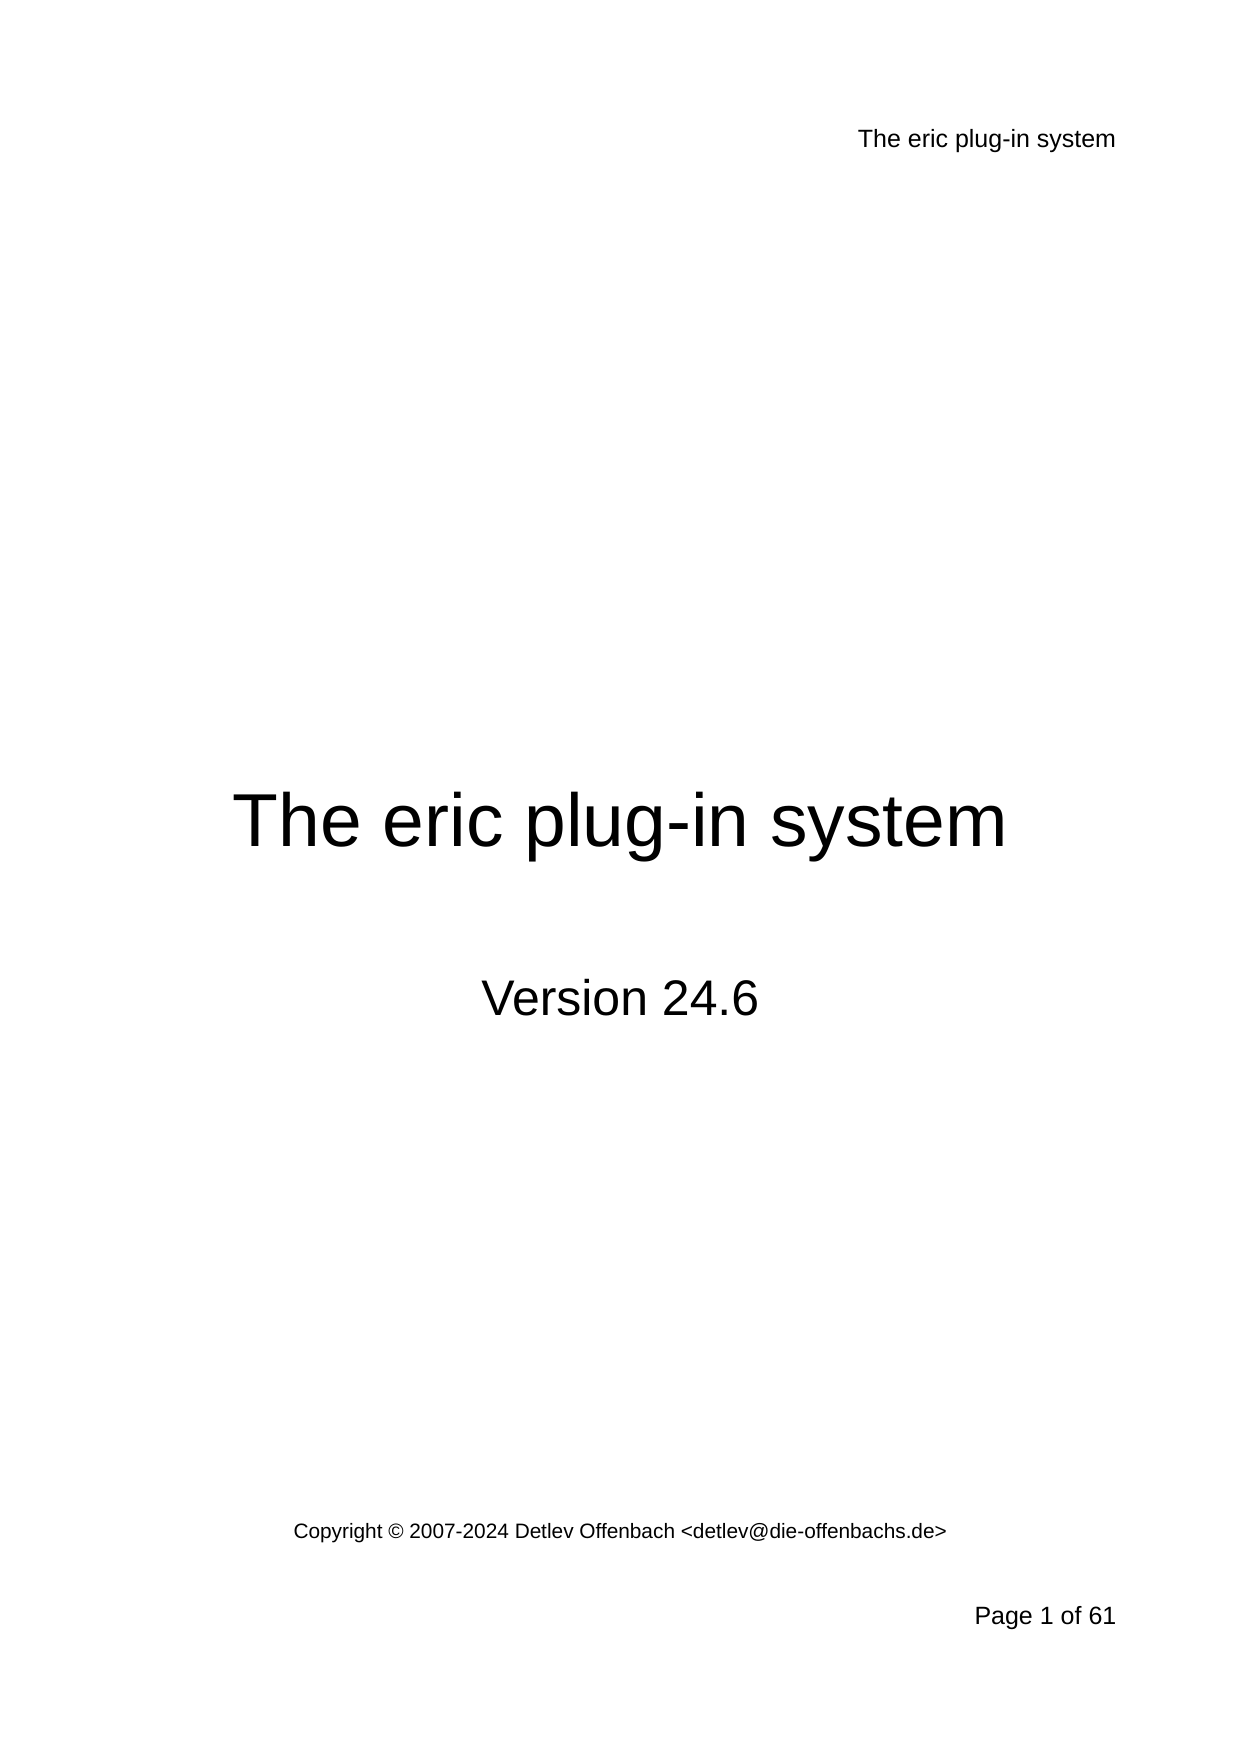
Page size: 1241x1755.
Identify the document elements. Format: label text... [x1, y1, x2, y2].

text The eric plug-in system [118, 772, 1122, 862]
text Copyright © 2007-2024 Detlev Offenbach <detlev@die-offenbachs.de> [118, 1514, 1122, 1549]
text Version 24.6 [118, 964, 1122, 1026]
